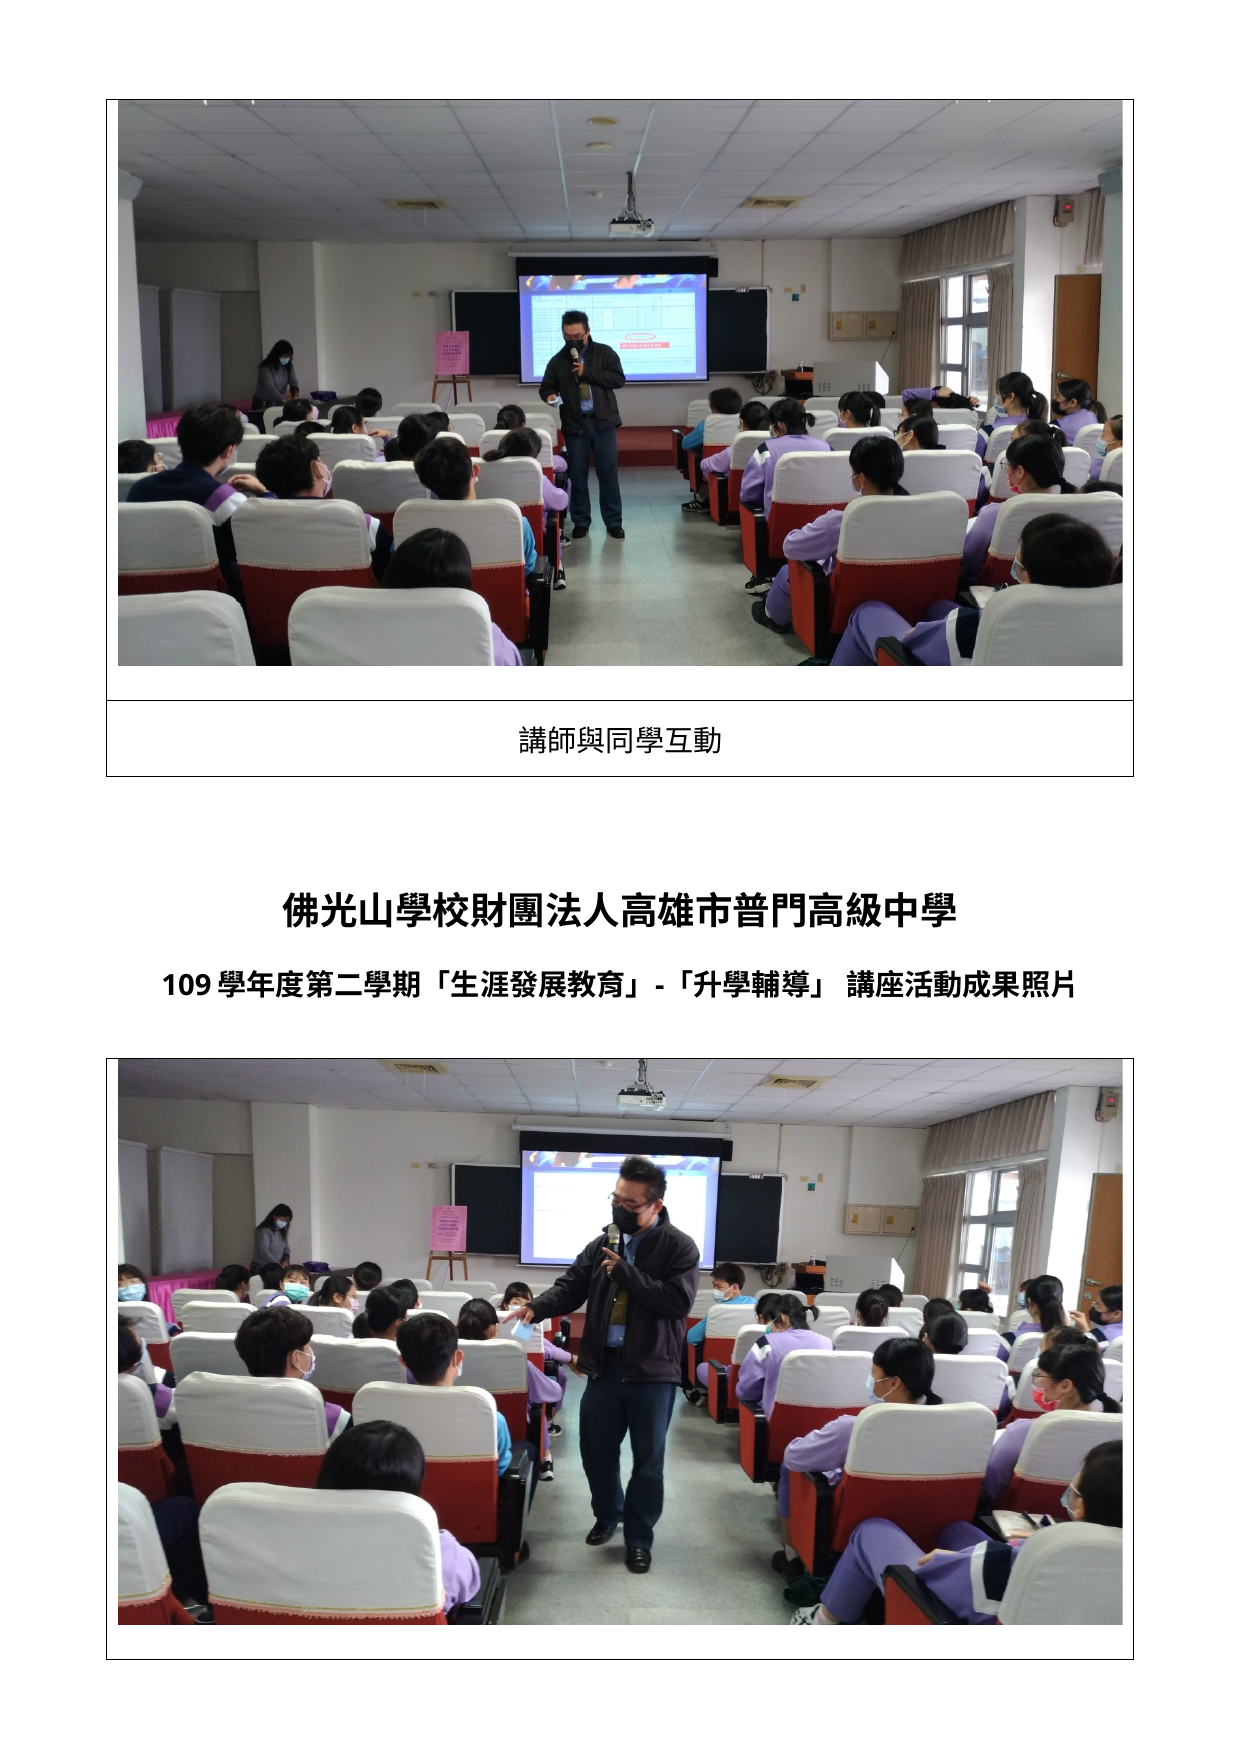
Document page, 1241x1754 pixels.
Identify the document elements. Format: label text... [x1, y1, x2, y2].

picture [118, 1059, 1123, 1625]
table_cell 講師與同學互動 [107, 701, 1133, 776]
table_header [107, 1059, 1133, 1659]
text 109學年度第二學期「生涯發展教育」-「升學輔導」 講座活動成果照片 [118, 946, 1122, 1021]
picture [118, 100, 1123, 666]
table_cell [107, 100, 1133, 700]
text 佛光山學校財團法人高雄市普門高級中學 [118, 871, 1122, 946]
